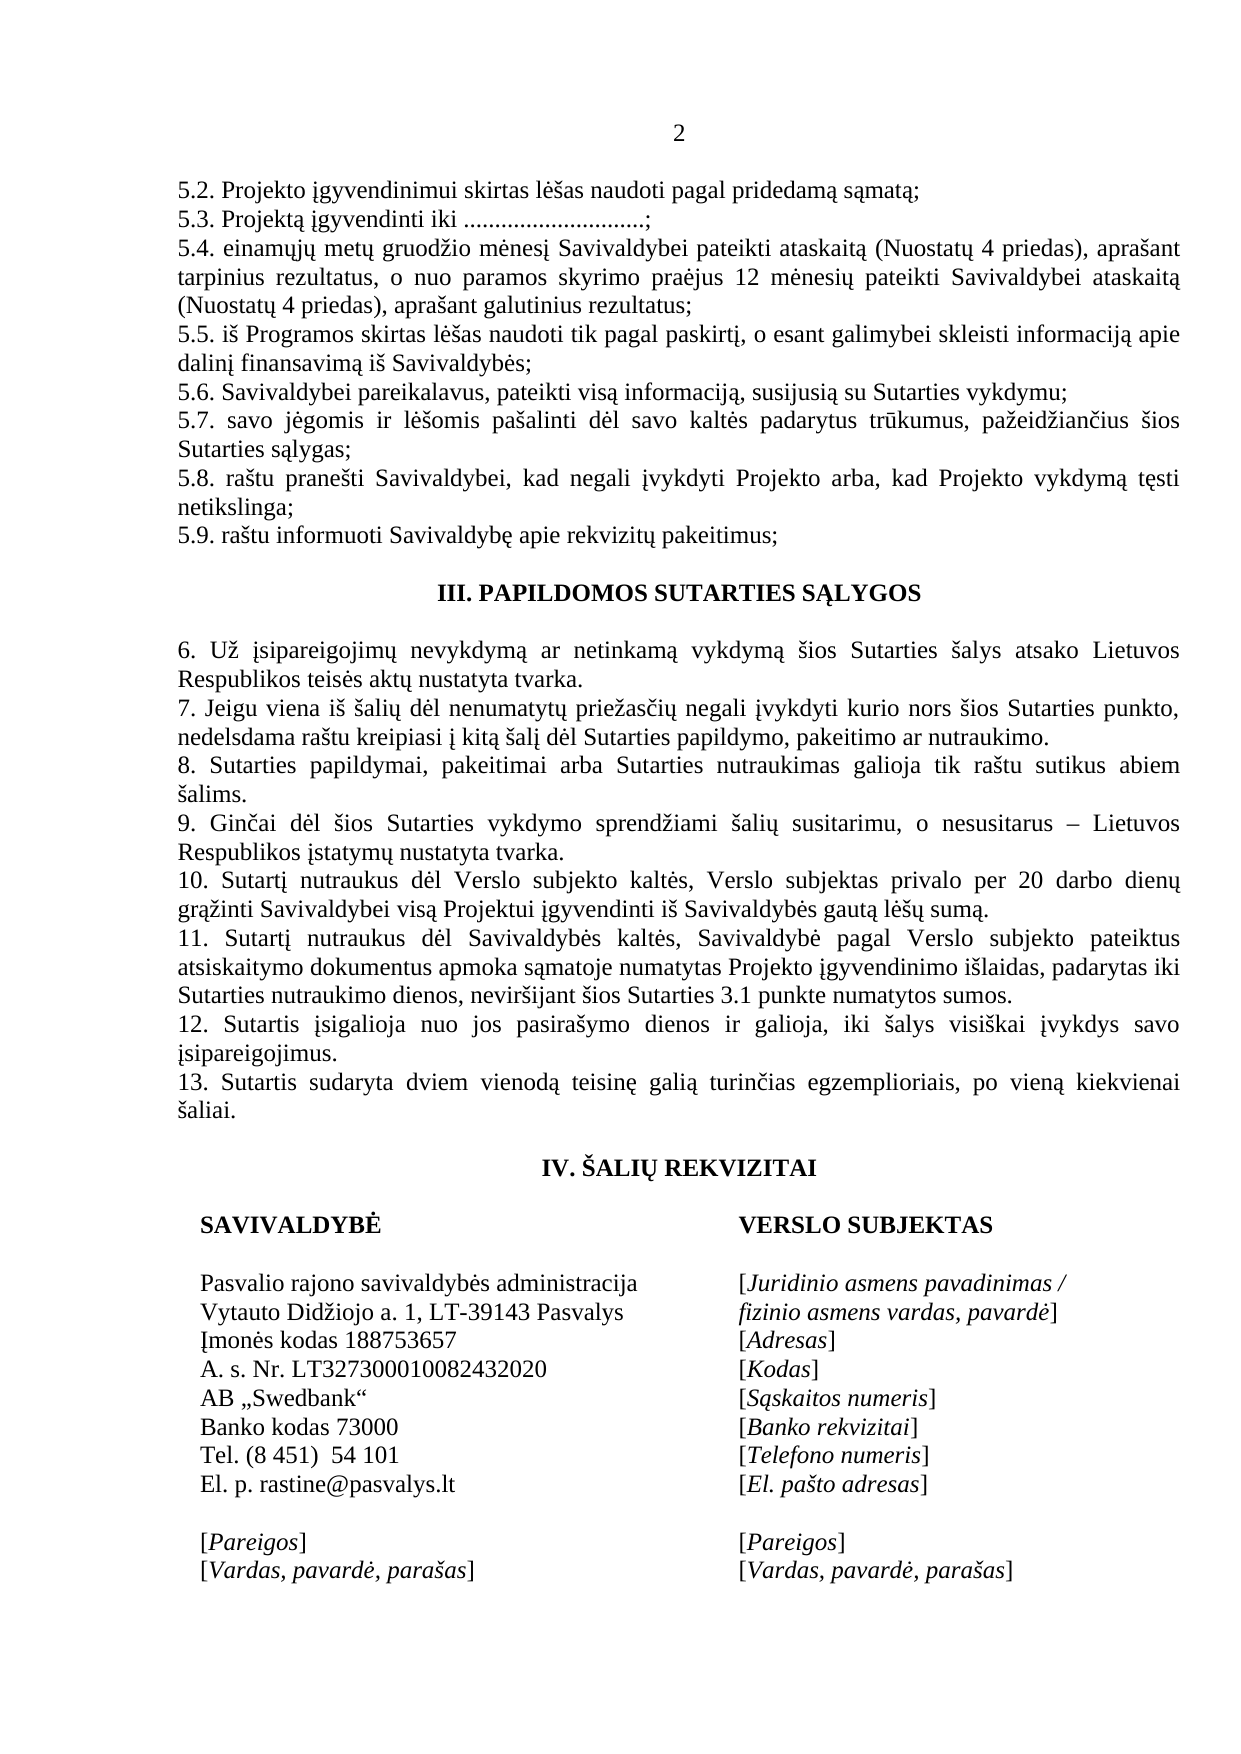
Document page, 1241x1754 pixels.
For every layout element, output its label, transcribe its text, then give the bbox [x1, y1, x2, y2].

text 5.3. Projektą įgyvendinti iki .............................; [177, 204, 1181, 233]
text 12. Sutartis įsigalioja nuo jos pasirašymo dienos ir galioja, iki šalys visiškai įvykdys savo įsipareigojimus. [177, 1009, 1181, 1067]
text 5.2. Projekto įgyvendinimui skirtas lėšas naudoti pagal pridedamą sąmatą; [177, 176, 1181, 204]
text 5.7. savo jėgomis ir lėšomis pašalinti dėl savo kaltės padarytus trūkumus, pažeidžiančius šios Sutarties sąlygas; [177, 406, 1181, 463]
text 7. Jeigu viena iš šalių dėl nenumatytų priežasčių negali įvykdyti kurio nors šios Sutarties punkto, nedelsdama raštu kreipiasi į kitą šalį dėl Sutarties papildymo, pakeitimo ar nutraukimo. [177, 693, 1181, 751]
text 5.6. Savivaldybei pareikalavus, pateikti visą informaciją, susijusią su Sutarties vykdymu; [177, 377, 1181, 406]
text 5.9. raštu informuoti Savivaldybę apie rekvizitų pakeitimus; [177, 521, 1181, 549]
text 5.8. raštu pranešti Savivaldybei, kad negali įvykdyti Projekto arba, kad Projekto vykdymą tęsti netikslinga; [177, 463, 1181, 521]
table_header VERSLO SUBJEKTAS [Juridinio asmens pavadinimas / fizinio asmens vardas, pavardė] [Adresas] [Kodas] [Sąskaitos numeris] [Banko rekvizitai] [Telefono numeris] [El. pašto adresas] [Pareigos] [Vardas, pavardė, parašas] [665, 1211, 1137, 1613]
text 6. Už įsipareigojimų nevykdymą ar netinkamą vykdymą šios Sutarties šalys atsako Lietuvos Respublikos teisės aktų nustatyta tvarka. [177, 636, 1181, 693]
text IV. ŠALIŲ REKVIZITAI [177, 1153, 1181, 1182]
text III. PAPILDOMOS SUTARTIES SĄLYGOS [177, 578, 1181, 607]
text 5.4. einamųjų metų gruodžio mėnesį Savivaldybei pateikti ataskaitą (Nuostatų 4 priedas), aprašant tarpinius rezultatus, o nuo paramos skyrimo praėjus 12 mėnesių pateikti Savivaldybei ataskaitą (Nuostatų 4 priedas), aprašant galutinius rezultatus; [177, 233, 1181, 319]
text 11. Sutartį nutraukus dėl Savivaldybės kaltės, Savivaldybė pagal Verslo subjekto pateiktus atsiskaitymo dokumentus apmoka sąmatoje numatytas Projekto įgyvendinimo išlaidas, padarytas iki Sutarties nutraukimo dienos, neviršijant šios Sutarties 3.1 punkte numatytos sumos. [177, 923, 1181, 1009]
text 13. Sutartis sudaryta dviem vienodą teisinę galią turinčias egzemplioriais, po vieną kiekvienai šaliai. [177, 1067, 1181, 1124]
text 5.5. iš Programos skirtas lėšas naudoti tik pagal paskirtį, o esant galimybei skleisti informaciją apie dalinį finansavimą iš Savivaldybės; [177, 319, 1181, 377]
text 8. Sutarties papildymai, pakeitimai arba Sutarties nutraukimas galioja tik raštu sutikus abiem šalims. [177, 751, 1181, 808]
table_header SAVIVALDYBĖ Pasvalio rajono savivaldybės administracija Vytauto Didžiojo a. 1, LT-39143 Pasvalys Įmonės kodas 188753657 A. s. Nr. LT327300010082432020 AB „Swedbank“ Banko kodas 73000 Tel. (8 451) 54 101 El. p. rastine@pasvalys.lt [Pareigos] [Vardas, pavardė, parašas] [189, 1211, 664, 1613]
text 9. Ginčai dėl šios Sutarties vykdymo sprendžiami šalių susitarimu, o nesusitarus – Lietuvos Respublikos įstatymų nustatyta tvarka. [177, 808, 1181, 866]
text 10. Sutartį nutraukus dėl Verslo subjekto kaltės, Verslo subjektas privalo per 20 darbo dienų grąžinti Savivaldybei visą Projektui įgyvendinti iš Savivaldybės gautą lėšų sumą. [177, 866, 1181, 923]
